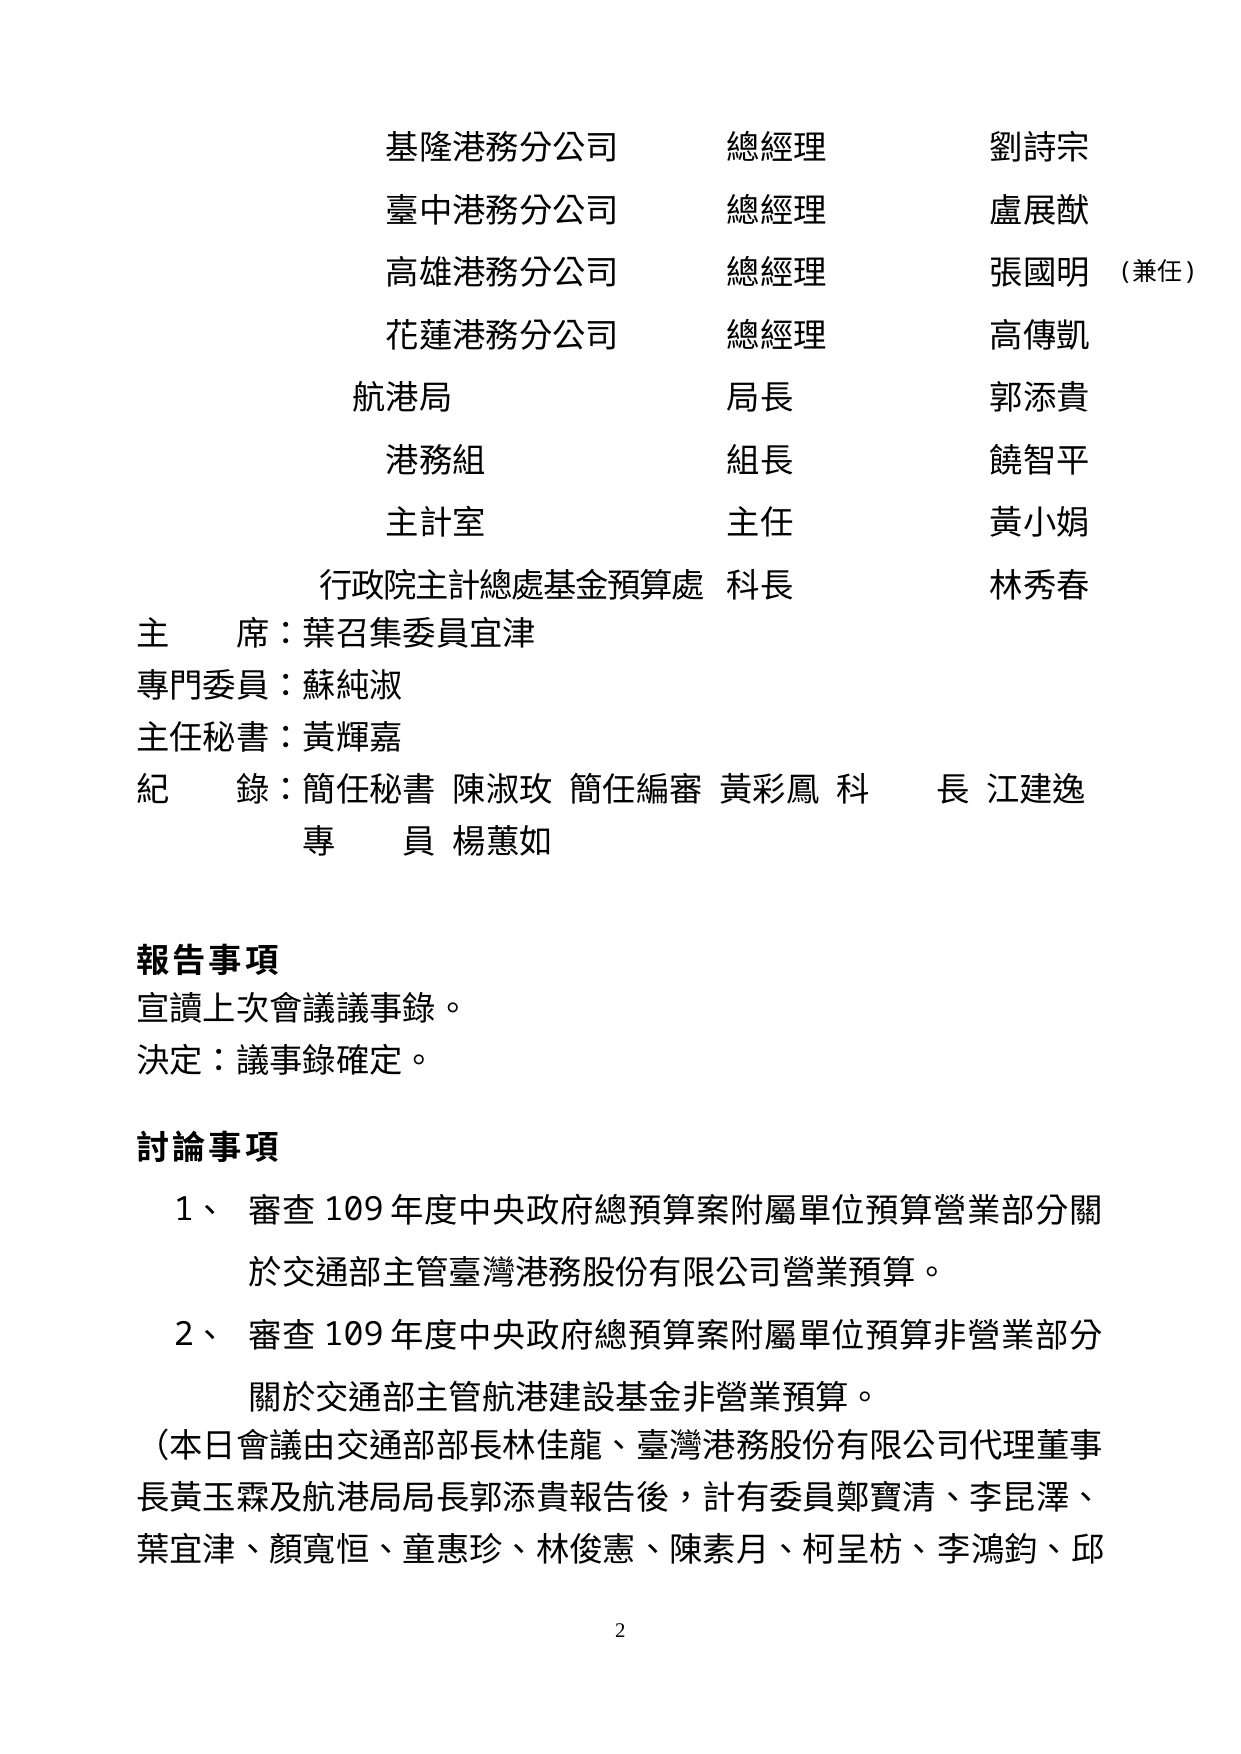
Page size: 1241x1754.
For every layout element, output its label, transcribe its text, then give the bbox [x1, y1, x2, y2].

text 紀 錄：簡任秘書 陳淑玫 簡任編審 黃彩鳳 科 長 江建逸 [136, 759, 1104, 812]
table_cell 高傳凱 [966, 291, 1113, 353]
table_cell 總經理 [715, 166, 966, 228]
table_cell 臺中港務分公司 [316, 166, 715, 228]
table_cell 總經理 [715, 103, 966, 166]
text 宣讀上次會議議事錄。 [136, 978, 1104, 1030]
table_cell [1113, 103, 1202, 166]
text 專 員 楊蕙如 [303, 812, 1104, 864]
table_cell 郭添貴 [966, 353, 1113, 416]
table_cell 劉詩宗 [966, 103, 1113, 166]
table_cell 基隆港務分公司 [316, 103, 715, 166]
text 討論事項 [136, 1103, 1104, 1166]
table_cell [1113, 353, 1202, 416]
table_cell (兼任) [1113, 228, 1202, 291]
text 主任秘書：黃輝嘉 [136, 707, 1104, 759]
table_cell 花蓮港務分公司 [316, 291, 715, 353]
table_cell 總經理 [715, 228, 966, 291]
table_cell [1113, 541, 1202, 603]
list 審查109年度中央政府總預算案附屬單位預算非營業部分關於交通部主管航港建設基金非營業預算。 [173, 1291, 1104, 1416]
table_cell 局長 [715, 353, 966, 416]
table_cell 港務組 [316, 416, 715, 478]
table_cell 張國明 [966, 228, 1113, 291]
table_cell 高雄港務分公司 [316, 228, 715, 291]
table_cell [1113, 478, 1202, 541]
text （本日會議由交通部部長林佳龍、臺灣港務股份有限公司代理董事長黃玉霖及航港局局長郭添貴報告後，計有委員鄭寶清、李昆澤、葉宜津、顏寬恒、童惠珍、林俊憲、陳素月、柯呈枋、李鴻鈞、邱 [136, 1416, 1104, 1572]
table_cell [1113, 166, 1202, 228]
table_cell 航港局 [316, 353, 715, 416]
list 審查109年度中央政府總預算案附屬單位預算營業部分關於交通部主管臺灣港務股份有限公司營業預算。 [173, 1166, 1104, 1291]
table_cell 黃小娟 [966, 478, 1113, 541]
table_cell 組長 [715, 416, 966, 478]
text 主 席：葉召集委員宜津 [136, 603, 1140, 655]
text 報告事項 [136, 916, 1104, 978]
table_cell 主計室 [316, 478, 715, 541]
table_cell 盧展猷 [966, 166, 1113, 228]
table_cell 行政院主計總處基金預算處 [316, 541, 715, 603]
table_cell 主任 [715, 478, 966, 541]
table_cell 林秀春 [966, 541, 1113, 603]
text 專門委員：蘇純淑 [136, 655, 1104, 707]
table_cell 科長 [715, 541, 966, 603]
table_cell 總經理 [715, 291, 966, 353]
table_cell [1113, 416, 1202, 478]
table_cell [1113, 291, 1202, 353]
text 決定：議事錄確定。 [136, 1030, 1104, 1082]
table_cell 饒智平 [966, 416, 1113, 478]
